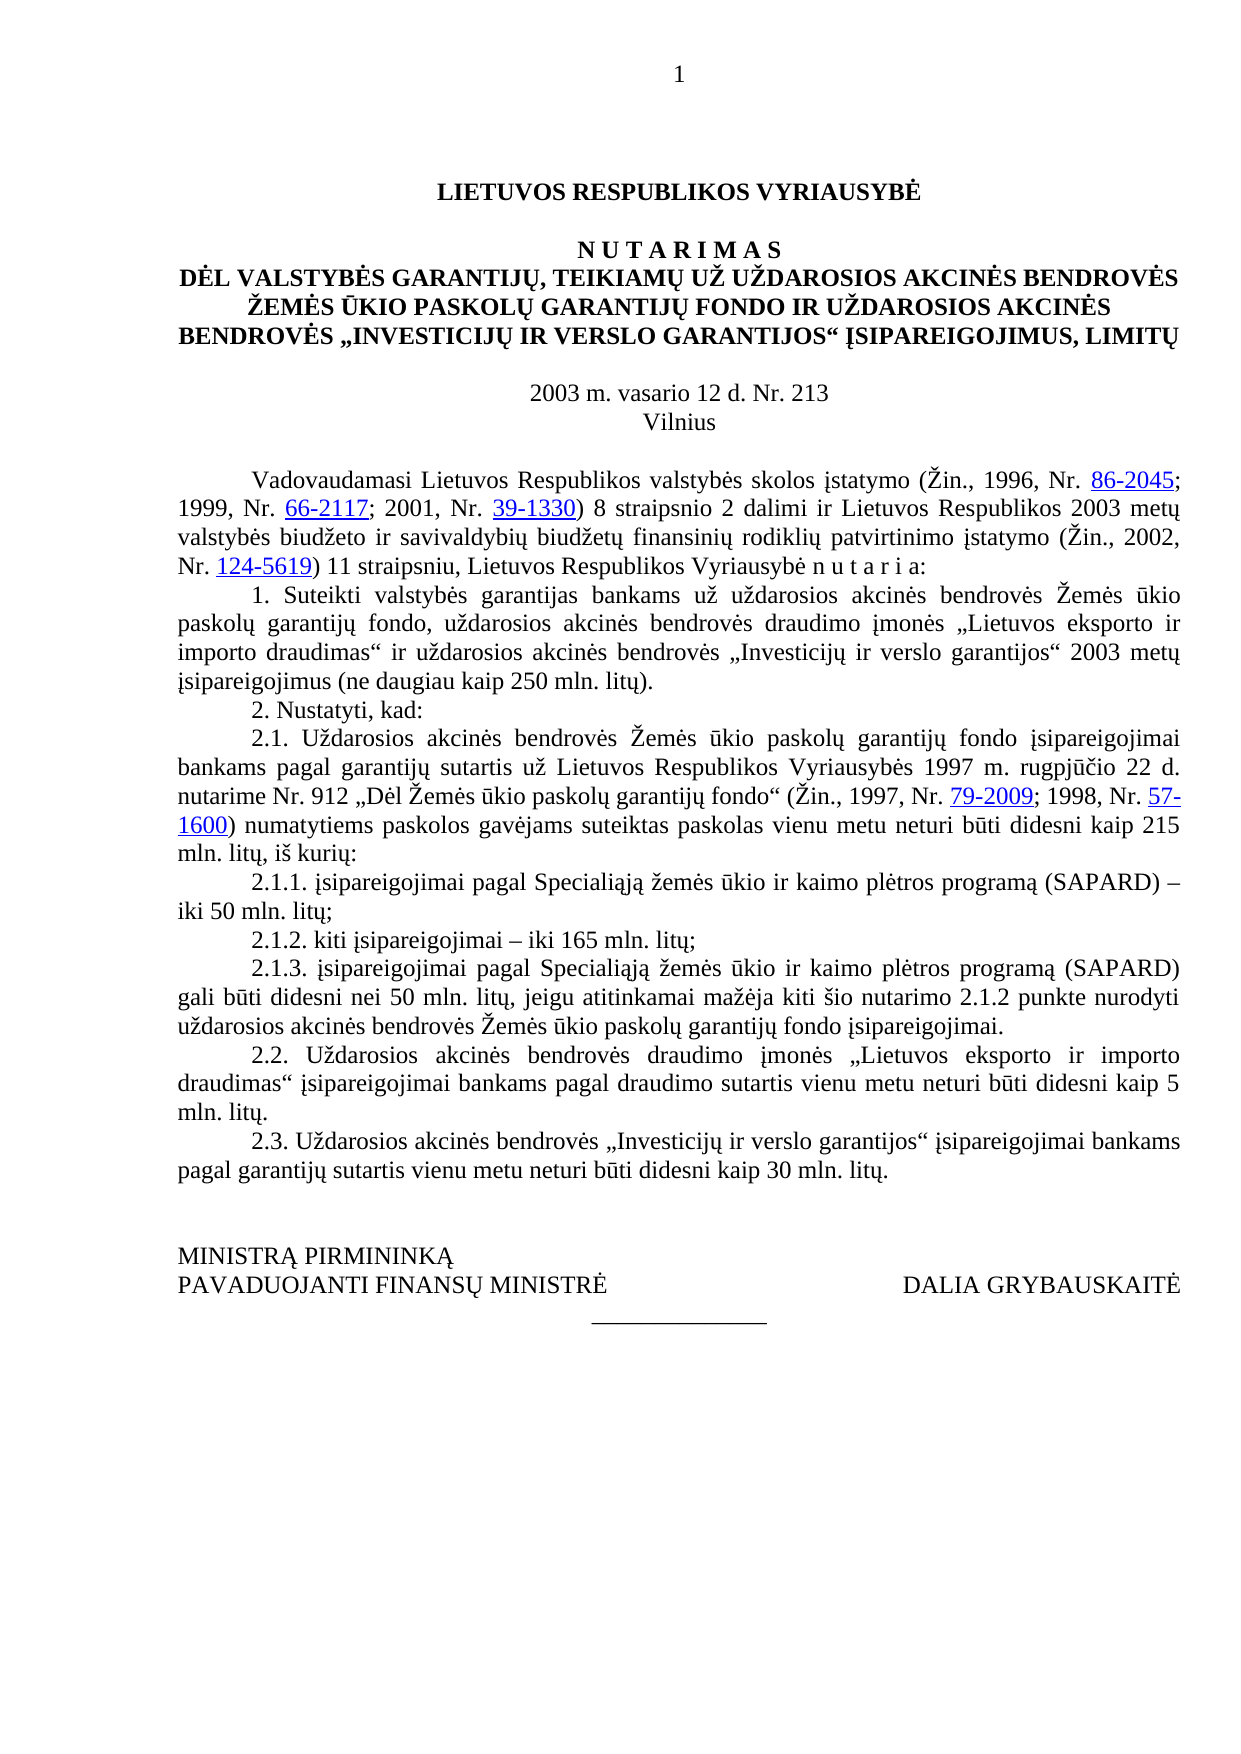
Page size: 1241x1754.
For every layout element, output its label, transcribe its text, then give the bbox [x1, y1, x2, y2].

text DĖL VALSTYBĖS GARANTIJŲ, TEIKIAMŲ UŽ UŽDAROSIOS AKCINĖS BENDROVĖS ŽEMĖS ŪKIO PASKOLŲ GARANTIJŲ FONDO IR UŽDAROSIOS AKCINĖS BENDROVĖS „INVESTICIJŲ IR VERSLO GARANTIJOS“ ĮSIPAREIGOJIMUS, LIMITŲ [177, 263, 1181, 350]
text 2003 m. vasario 12 d. Nr. 213 [177, 378, 1181, 407]
text 2.1.1. įsipareigojimai pagal Specialiąją žemės ūkio ir kaimo plėtros programą (SAPARD) – iki 50 mln. litų; [177, 867, 1181, 925]
text 2.1. Uždarosios akcinės bendrovės Žemės ūkio paskolų garantijų fondo įsipareigojimai bankams pagal garantijų sutartis už Lietuvos Respublikos Vyriausybės 1997 m. rugpjūčio 22 d. nutarime Nr. 912 „Dėl Žemės ūkio paskolų garantijų fondo“ (Žin., 1997, Nr. 79-2009; 1998, Nr. 57-1600) numatytiems paskolos gavėjams suteiktas paskolas vienu metu neturi būti didesni kaip 215 mln. litų, iš kurių: [177, 723, 1181, 867]
text 2.1.2. kiti įsipareigojimai – iki 165 mln. litų; [177, 925, 1181, 953]
text 2.2. Uždarosios akcinės bendrovės draudimo įmonės „Lietuvos eksporto ir importo draudimas“ įsipareigojimai bankams pagal draudimo sutartis vienu metu neturi būti didesni kaip 5 mln. litų. [177, 1040, 1181, 1126]
text ______________ [177, 1298, 1181, 1327]
text MINISTRĄ PIRMININKĄ [177, 1241, 1181, 1270]
text 2.3. Uždarosios akcinės bendrovės „Investicijų ir verslo garantijos“ įsipareigojimai bankams pagal garantijų sutartis vienu metu neturi būti didesni kaip 30 mln. litų. [177, 1126, 1181, 1183]
text 2. Nustatyti, kad: [177, 695, 1181, 723]
text 2.1.3. įsipareigojimai pagal Specialiąją žemės ūkio ir kaimo plėtros programą (SAPARD) gali būti didesni nei 50 mln. litų, jeigu atitinkamai mažėja kiti šio nutarimo 2.1.2 punkte nurodyti uždarosios akcinės bendrovės Žemės ūkio paskolų garantijų fondo įsipareigojimai. [177, 953, 1181, 1040]
text Vadovaudamasi Lietuvos Respublikos valstybės skolos įstatymo (Žin., 1996, Nr. 86-2045; 1999, Nr. 66-2117; 2001, Nr. 39-1330) 8 straipsnio 2 dalimi ir Lietuvos Respublikos 2003 metų valstybės biudžeto ir savivaldybių biudžetų finansinių rodiklių patvirtinimo įstatymo (Žin., 2002, Nr. 124-5619) 11 straipsniu, Lietuvos Respublikos Vyriausybė nutaria: [177, 465, 1181, 580]
text 1. Suteikti valstybės garantijas bankams už uždarosios akcinės bendrovės Žemės ūkio paskolų garantijų fondo, uždarosios akcinės bendrovės draudimo įmonės „Lietuvos eksporto ir importo draudimas“ ir uždarosios akcinės bendrovės „Investicijų ir verslo garantijos“ 2003 metų įsipareigojimus (ne daugiau kaip 250 mln. litų). [177, 580, 1181, 695]
text LIETUVOS RESPUBLIKOS VYRIAUSYBĖ [177, 177, 1181, 206]
text PAVADUOJANTI FINANSŲ MINISTRĖ DALIA GRYBAUSKAITĖ [177, 1270, 1181, 1298]
text Vilnius [177, 407, 1181, 436]
text N U T A R I M A S [177, 235, 1181, 263]
